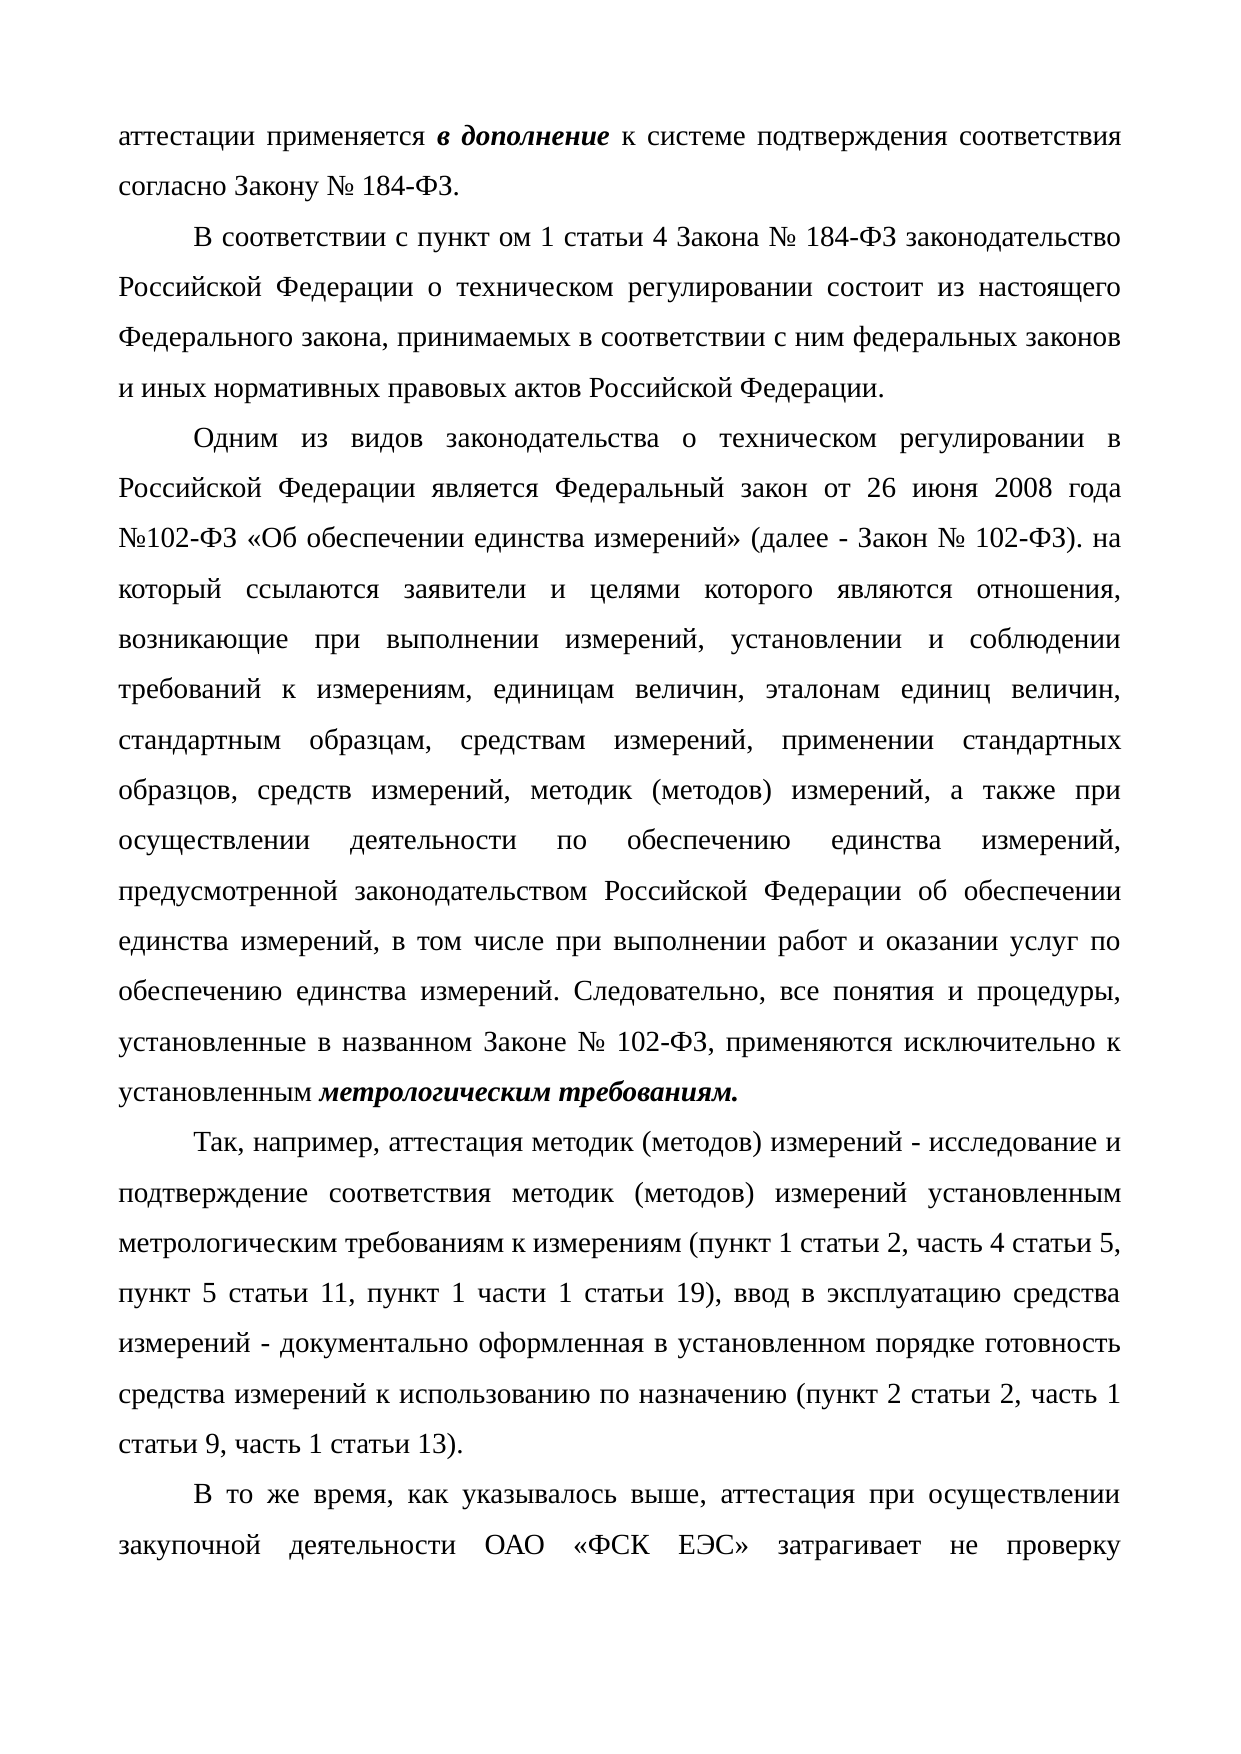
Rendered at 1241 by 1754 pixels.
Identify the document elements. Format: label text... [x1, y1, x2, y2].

text Одним из видов законодательства о техническом регулировании в Российской Федерации является Федеральный закон от 26 июня 2008 года №102-ФЗ «Об обеспечении единства измерений» (далее - Закон № 102-ФЗ). на который ссылаются заявители и целями которого являются отношения, возникающие при выполнении измерений, установлении и соблюдении требований к измерениям, единицам величин, эталонам единиц величин, стандартным образцам, средствам измерений, применении стандартных образцов, средств измерений, методик (методов) измерений, а также при осуществлении деятельности по обеспечению единства измерений, предусмотренной законодательством Российской Федерации об обеспечении единства измерений, в том числе при выполнении работ и оказании услуг по обеспечению единства измерений. Следовательно, все понятия и процедуры, установленные в названном Законе № 102-ФЗ, применяются исключительно к установленным метрологическим требованиям. [118, 420, 1122, 1108]
text В то же время, как указывалось выше, аттестация при осуществлении закупочной деятельности ОАО «ФСК ЕЭС» затрагивает не проверку [118, 1477, 1122, 1560]
text Так, например, аттестация методик (методов) измерений - исследование и подтверждение соответствия методик (методов) измерений установленным метрологическим требованиям к измерениям (пункт 1 статьи 2, часть 4 статьи 5, пункт 5 статьи 11, пункт 1 части 1 статьи 19), ввод в эксплуатацию средства измерений - документально оформленная в установленном порядке готовность средства измерений к использованию по назначению (пункт 2 статьи 2, часть 1 статьи 9, часть 1 статьи 13). [118, 1124, 1122, 1460]
text аттестации применяется в дополнение к системе подтверждения соответствия согласно Закону № 184-ФЗ. [118, 118, 1122, 202]
text В соответствии с пункт ом 1 статьи 4 Закона № 184-ФЗ законодательство Российской Федерации о техническом регулировании состоит из настоящего Федерального закона, принимаемых в соответствии с ним федеральных законов и иных нормативных правовых актов Российской Федерации. [118, 219, 1122, 403]
